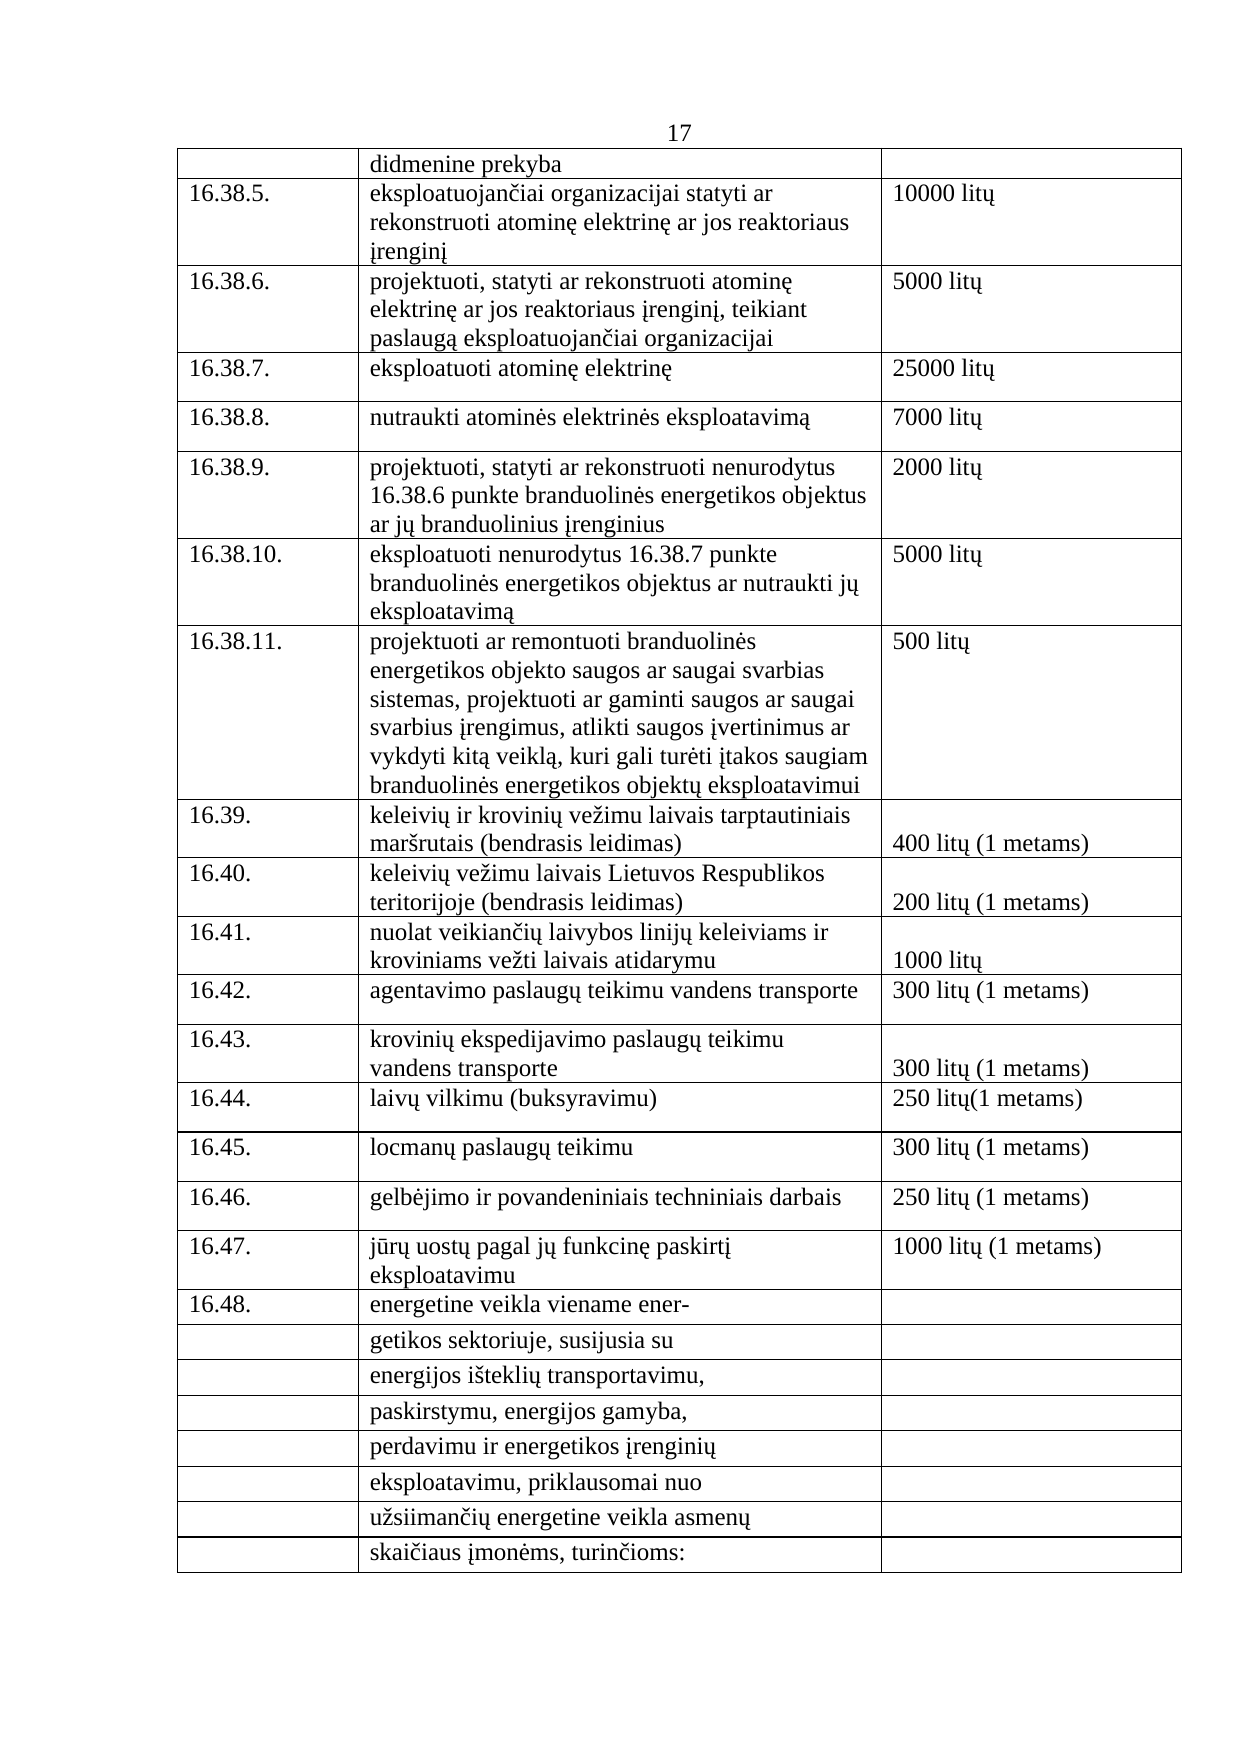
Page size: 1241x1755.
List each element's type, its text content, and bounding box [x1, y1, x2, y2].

table_cell getikos sektoriuje, susijusia su [359, 1325, 881, 1359]
table_cell [178, 1360, 358, 1395]
table_cell keleivių ir krovinių vežimu laivais tarptautiniais maršrutais (bendrasis leidimas) [359, 800, 881, 857]
table_cell eksploatuojančiai organizacijai statyti ar rekonstruoti atominę elektrinę ar jos reaktoriaus įrenginį [359, 179, 881, 265]
table_cell krovinių ekspedijavimo paslaugų teikimu vandens transporte [359, 1025, 881, 1082]
table_cell [882, 1467, 1181, 1501]
table_cell [178, 1431, 358, 1466]
table_cell projektuoti, statyti ar rekonstruoti atominę elektrinę ar jos reaktoriaus įrenginį, teikiant paslaugą eksploatuojančiai organizacijai [359, 266, 881, 352]
table_cell 16.38.8. [178, 402, 358, 451]
table_cell [882, 1431, 1181, 1466]
table_cell 16.44. [178, 1083, 358, 1131]
table_cell [882, 1290, 1181, 1324]
table_cell jūrų uostų pagal jų funkcinę paskirtį eksploatavimu [359, 1231, 881, 1288]
table_cell 16.41. [178, 917, 358, 974]
table_cell 1000 litų (1 metams) [882, 1231, 1181, 1288]
table_cell [178, 149, 358, 177]
table_cell 16.40. [178, 858, 358, 916]
table_cell nuolat veikiančių laivybos linijų keleiviams ir kroviniams vežti laivais atidarymu [359, 917, 881, 974]
table_cell perdavimu ir energetikos įrenginių [359, 1431, 881, 1466]
table_cell užsiimančių energetine veikla asmenų [359, 1502, 881, 1536]
table_cell 1000 litų [882, 917, 1181, 974]
table_cell 25000 litų [882, 353, 1181, 401]
table_cell 2000 litų [882, 452, 1181, 538]
table_cell [178, 1396, 358, 1430]
table_cell didmenine prekyba [359, 149, 881, 177]
table_cell [882, 1325, 1181, 1359]
table_cell 16.43. [178, 1025, 358, 1082]
table_cell 300 litų (1 metams) [882, 1133, 1181, 1181]
table_cell 5000 litų [882, 539, 1181, 625]
table_cell [178, 1538, 358, 1572]
table_cell 5000 litų [882, 266, 1181, 352]
table_cell locmanų paslaugų teikimu [359, 1133, 881, 1181]
table_cell 16.45. [178, 1133, 358, 1181]
table_cell projektuoti ar remontuoti branduolinės energetikos objekto saugos ar saugai svarbias sistemas, projektuoti ar gaminti saugos ar saugai svarbius įrengimus, atlikti saugos įvertinimus ar vykdyti kitą veiklą, kuri gali turėti įtakos saugiam branduolinės energetikos objektų eksploatavimui [359, 626, 881, 799]
table_cell keleivių vežimu laivais Lietuvos Respublikos teritorijoje (bendrasis leidimas) [359, 858, 881, 916]
table_cell eksploatuoti nenurodytus 16.38.7 punkte branduolinės energetikos objektus ar nutraukti jų eksploatavimą [359, 539, 881, 625]
table_cell [882, 1396, 1181, 1430]
table_cell 250 litų (1 metams) [882, 1182, 1181, 1230]
table_cell nutraukti atominės elektrinės eksploatavimą [359, 402, 881, 451]
table_cell eksploatavimu, priklausomai nuo [359, 1467, 881, 1501]
table_cell energetine veikla viename ener- [359, 1290, 881, 1324]
table_cell laivų vilkimu (buksyravimu) [359, 1083, 881, 1131]
table_cell 16.38.10. [178, 539, 358, 625]
table_cell skaičiaus įmonėms, turinčioms: [359, 1538, 881, 1572]
table_cell 7000 litų [882, 402, 1181, 451]
table_cell eksploatuoti atominę elektrinę [359, 353, 881, 401]
table_cell 300 litų (1 metams) [882, 1025, 1181, 1082]
table_cell 300 litų (1 metams) [882, 975, 1181, 1023]
table_cell gelbėjimo ir povandeniniais techniniais darbais [359, 1182, 881, 1230]
table_cell energijos išteklių transportavimu, [359, 1360, 881, 1395]
table_cell paskirstymu, energijos gamyba, [359, 1396, 881, 1430]
table_cell 16.38.11. [178, 626, 358, 799]
table_cell 400 litų (1 metams) [882, 800, 1181, 857]
table_cell [882, 149, 1181, 177]
table_cell 250 litų(1 metams) [882, 1083, 1181, 1131]
table_cell [178, 1325, 358, 1359]
table_cell 200 litų (1 metams) [882, 858, 1181, 916]
table_cell [882, 1538, 1181, 1572]
table_cell agentavimo paslaugų teikimu vandens transporte [359, 975, 881, 1023]
table_cell 16.46. [178, 1182, 358, 1230]
table_cell 16.48. [178, 1290, 358, 1324]
table_cell 500 litų [882, 626, 1181, 799]
table_cell 16.38.6. [178, 266, 358, 352]
table_cell 16.38.5. [178, 179, 358, 265]
table_cell [882, 1502, 1181, 1536]
table_cell 16.42. [178, 975, 358, 1023]
table_cell 16.38.7. [178, 353, 358, 401]
table_cell [882, 1360, 1181, 1395]
table_cell [178, 1467, 358, 1501]
table_cell 10000 litų [882, 179, 1181, 265]
table_cell [178, 1502, 358, 1536]
table_cell 16.47. [178, 1231, 358, 1288]
table_cell projektuoti, statyti ar rekonstruoti nenurodytus 16.38.6 punkte branduolinės energetikos objektus ar jų branduolinius įrenginius [359, 452, 881, 538]
table_cell 16.38.9. [178, 452, 358, 538]
table_cell 16.39. [178, 800, 358, 857]
